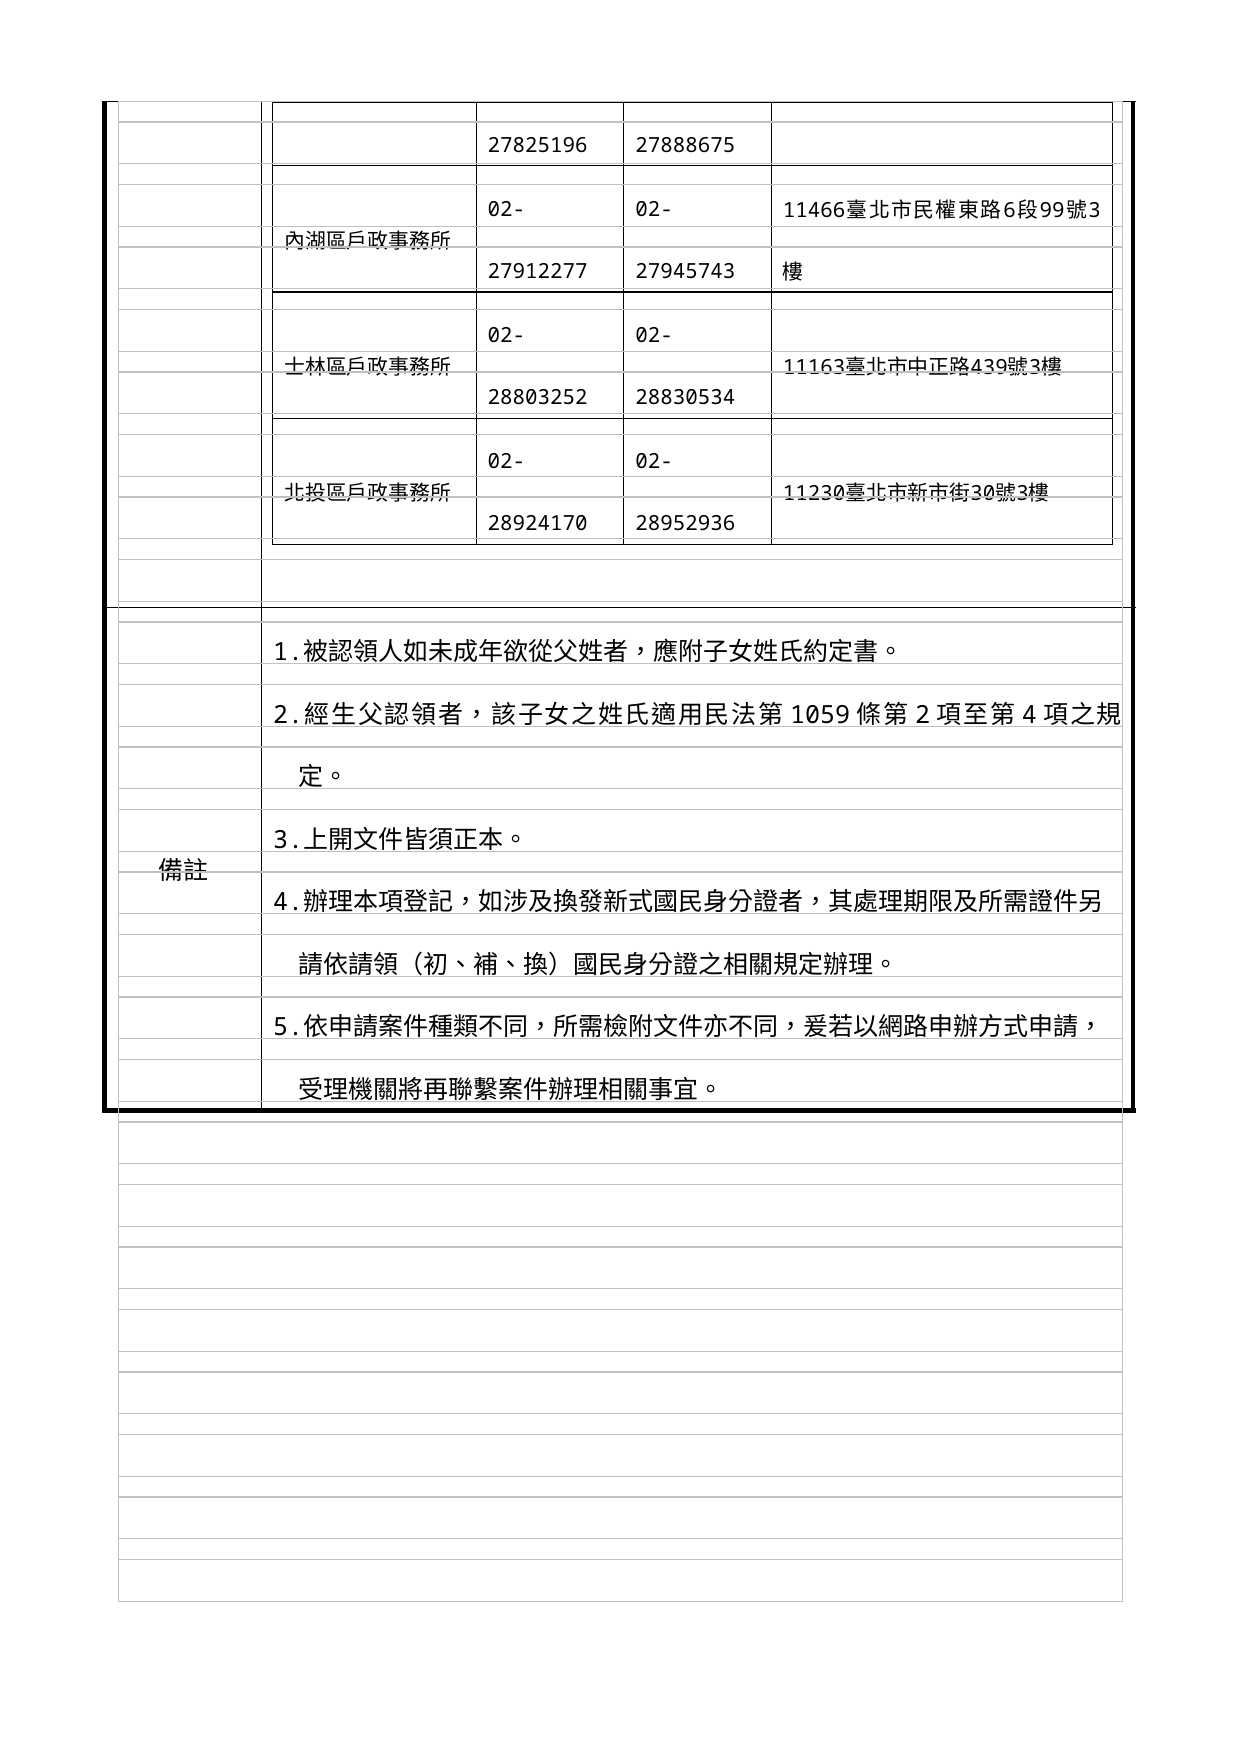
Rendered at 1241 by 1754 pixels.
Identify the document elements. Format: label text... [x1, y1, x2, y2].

table_cell 11230臺北市新市街30號3樓 [772, 435, 1112, 476]
table_cell [119, 123, 261, 163]
table_cell [262, 977, 1122, 996]
table_cell 士林區戶政事務所 [273, 310, 476, 351]
table_cell 11163臺北市中正路439號3樓 [772, 293, 1112, 309]
table_cell 備註 [119, 1060, 261, 1101]
table_cell 11163臺北市中正路439號3樓 [772, 352, 1112, 371]
table_cell [477, 103, 623, 121]
table_cell [262, 373, 272, 413]
table_cell [624, 539, 771, 543]
table_cell 1.被認領人如未成年欲從父姓者，應附子女姓氏約定書。 [262, 623, 1122, 663]
table_cell [262, 498, 272, 538]
table_cell 士林區戶政事務所 [273, 373, 476, 413]
table_cell 02- [477, 185, 623, 226]
table_cell 備註 [119, 914, 261, 934]
table_cell 請依請領（初、補、換）國民身分證之相關規定辦理。 [262, 935, 1122, 976]
table_cell 28803252 [477, 373, 623, 413]
table_cell [624, 352, 771, 371]
table_cell 11163臺北市中正路439號3樓 [772, 310, 1112, 351]
table_cell 4.辦理本項登記，如涉及換發新式國民身分證者，其處理期限及所需證件另 [262, 873, 1122, 913]
table_cell 11230臺北市新市街30號3樓 [772, 539, 1112, 543]
table_cell 南港區戶政事務所 [273, 103, 476, 121]
table_cell [262, 435, 272, 476]
table_cell [262, 123, 272, 163]
table_cell 5.依申請案件種類不同，所需檢附文件亦不同，爰若以網路申辦方式申請， [262, 998, 1122, 1038]
table_cell [477, 352, 623, 371]
table_cell 3.上開文件皆須正本。 [262, 810, 1122, 851]
table_cell [772, 227, 1112, 246]
table_cell [624, 477, 771, 496]
table_cell 備註 [119, 748, 261, 788]
table_cell 11230臺北市新市街30號3樓 [772, 498, 1112, 538]
table_cell 備註 [107, 608, 118, 1108]
table_cell [119, 539, 261, 559]
table_cell [1123, 608, 1131, 1108]
table_cell 11230臺北市新市街30號3樓 [772, 477, 1112, 496]
table_cell [262, 248, 272, 288]
table_cell 備註 [119, 685, 261, 726]
table_cell [477, 477, 623, 496]
table_cell 11230臺北市新市街30號3樓 [772, 419, 1112, 434]
table_cell 北投區戶政事務所 [273, 435, 476, 476]
table_cell 內湖區戶政事務所 [273, 248, 476, 288]
table_cell 備註 [119, 852, 261, 871]
table_cell 備註 [119, 1102, 261, 1108]
table_cell 備註 [119, 998, 261, 1038]
table_cell [624, 227, 771, 246]
table_cell 27825196 [477, 123, 623, 163]
table_cell [262, 539, 1122, 559]
table_cell [477, 539, 623, 543]
table_cell [624, 419, 771, 434]
table_cell 備註 [119, 810, 261, 851]
table_cell [262, 727, 1122, 746]
table_cell [262, 852, 1122, 871]
table_cell [119, 602, 261, 607]
table_cell [477, 419, 623, 434]
table_cell 備註 [119, 873, 261, 913]
table_cell [119, 373, 261, 413]
table_cell 11466臺北市民權東路6段99號3 [772, 185, 1112, 226]
table_cell 備註 [119, 977, 261, 996]
table_cell [119, 435, 261, 476]
table_cell [262, 1039, 1122, 1059]
table_cell 28830534 [624, 373, 771, 413]
table_cell 受理機關將再聯繫案件辦理相關事宜。 [262, 1060, 1122, 1101]
table_cell 士林區戶政事務所 [273, 352, 476, 371]
table_cell 27945743 [624, 248, 771, 288]
table_cell 北投區戶政事務所 [273, 477, 476, 496]
table_cell 28924170 [477, 498, 623, 538]
table_cell [772, 166, 1112, 184]
table_cell 內湖區戶政事務所 [273, 227, 476, 246]
table_cell 02- [624, 185, 771, 226]
table_cell 2.經生父認領者，該子女之姓氏適用民法第1059條第2項至第4項之規 [262, 685, 1122, 726]
table_cell [119, 414, 261, 434]
table_cell [262, 602, 1122, 607]
table_cell [119, 498, 261, 538]
table_cell 樓 [772, 248, 1112, 288]
table_cell [119, 248, 261, 288]
table_cell 士林區戶政事務所 [273, 293, 476, 309]
table_cell [119, 185, 261, 226]
table_cell 內湖區戶政事務所 [273, 166, 476, 184]
table_cell 27912277 [477, 248, 623, 288]
table_cell 備註 [119, 727, 261, 746]
table_cell 11579臺北市南港路1段360號4樓 [772, 103, 1112, 121]
table_cell 北投區戶政事務所 [273, 498, 476, 538]
table_cell [477, 166, 623, 184]
table_cell [262, 914, 1122, 934]
table_cell [262, 664, 1122, 684]
table_cell 備註 [119, 608, 261, 621]
table_cell [262, 608, 1122, 621]
table_cell [262, 560, 1122, 601]
table_cell [119, 289, 261, 309]
table_cell 11579臺北市南港路1段360號4樓 [772, 123, 1112, 163]
table_cell [477, 227, 623, 246]
table_cell [119, 164, 261, 184]
table_cell [477, 293, 623, 309]
table_cell 北投區戶政事務所 [273, 419, 476, 434]
table_cell 備註 [119, 1039, 261, 1059]
table_cell 備註 [119, 664, 261, 684]
table_cell 02- [477, 310, 623, 351]
table_cell [624, 103, 771, 121]
table_cell 02- [477, 435, 623, 476]
table_cell [107, 102, 118, 607]
table_cell 備註 [119, 935, 261, 976]
table_cell [119, 227, 261, 246]
table_cell [119, 477, 261, 496]
table_cell 內湖區戶政事務所 [273, 185, 476, 226]
table_cell 02- [624, 310, 771, 351]
table_cell 27888675 [624, 123, 771, 163]
table_cell [119, 102, 261, 121]
table_cell 備註 [119, 623, 261, 663]
table_cell 28952936 [624, 498, 771, 538]
table_cell [119, 352, 261, 371]
table_cell 備註 [119, 789, 261, 809]
table_cell 北投區戶政事務所 [273, 539, 476, 543]
table_cell [119, 560, 261, 601]
table_cell [624, 293, 771, 309]
table_cell 南港區戶政事務所 [273, 123, 476, 163]
table_cell 定。 [262, 748, 1122, 788]
table_cell [262, 1102, 1122, 1108]
table_cell [1123, 102, 1131, 607]
table_cell 11163臺北市中正路439號3樓 [772, 373, 1112, 413]
table_cell [262, 310, 272, 351]
table_cell [262, 789, 1122, 809]
table_cell [119, 310, 261, 351]
table_cell [624, 166, 771, 184]
table_cell [262, 185, 272, 226]
table_cell 02- [624, 435, 771, 476]
